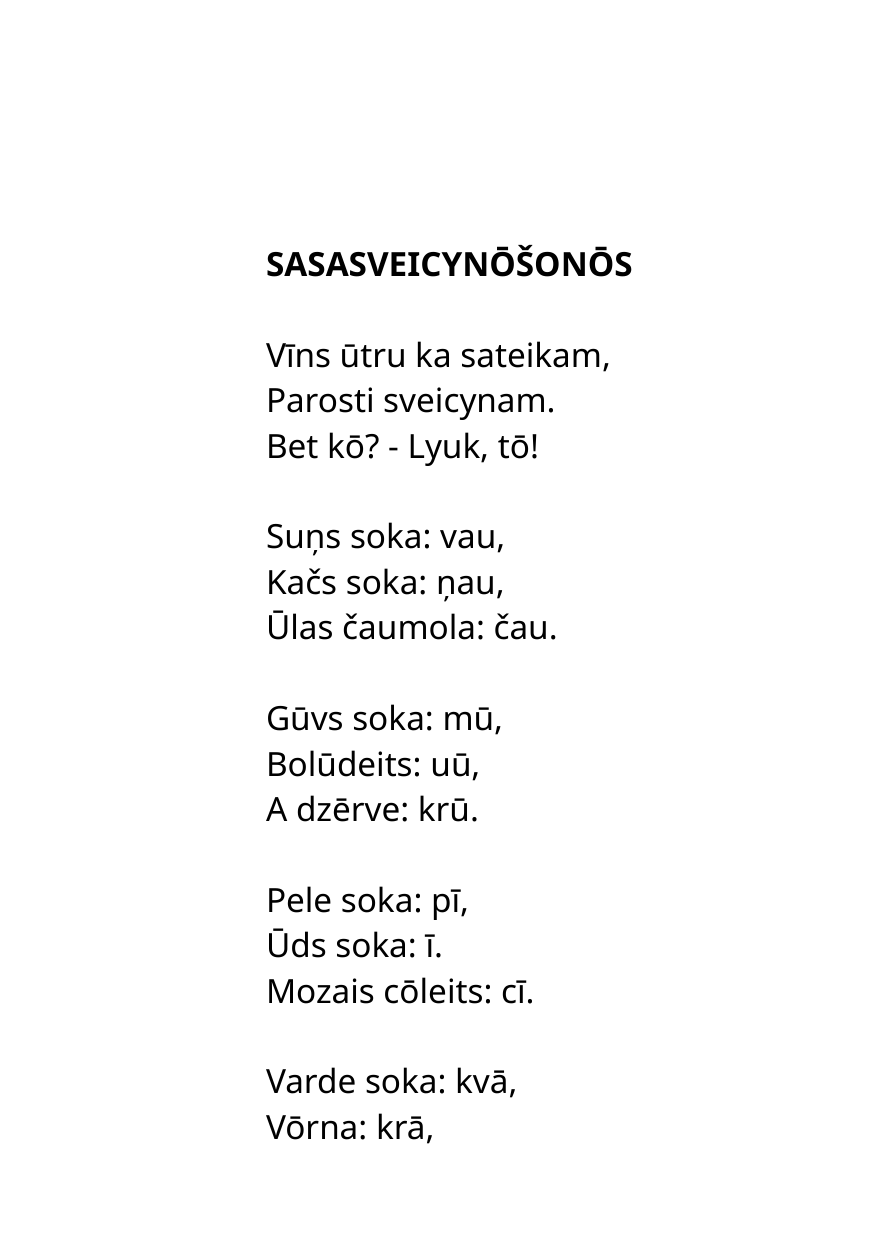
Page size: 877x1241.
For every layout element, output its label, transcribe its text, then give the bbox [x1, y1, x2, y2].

text Suņs soka: vau, [266, 513, 818, 559]
text A dzērve: krū. [266, 786, 818, 831]
text Pele soka: pī, [266, 877, 818, 922]
text Bolūdeits: uū, [266, 740, 818, 786]
text Ūds soka: ī. [266, 922, 818, 967]
text SASASVEICYNŌŠONŌS [266, 241, 818, 286]
text Kačs soka: ņau, [266, 559, 818, 604]
text Gūvs soka: mū, [266, 695, 818, 740]
text Vōrna: krā, [266, 1104, 818, 1149]
text Mozais cōleits: cī. [266, 967, 818, 1013]
text Vīns ūtru ka sateikam, [266, 332, 818, 377]
text Ūlas čaumola: čau. [266, 604, 818, 649]
text Bet kō? - Lyuk, tō! [266, 422, 818, 468]
text Parosti sveicynam. [266, 377, 818, 422]
text Varde soka: kvā, [266, 1058, 818, 1104]
